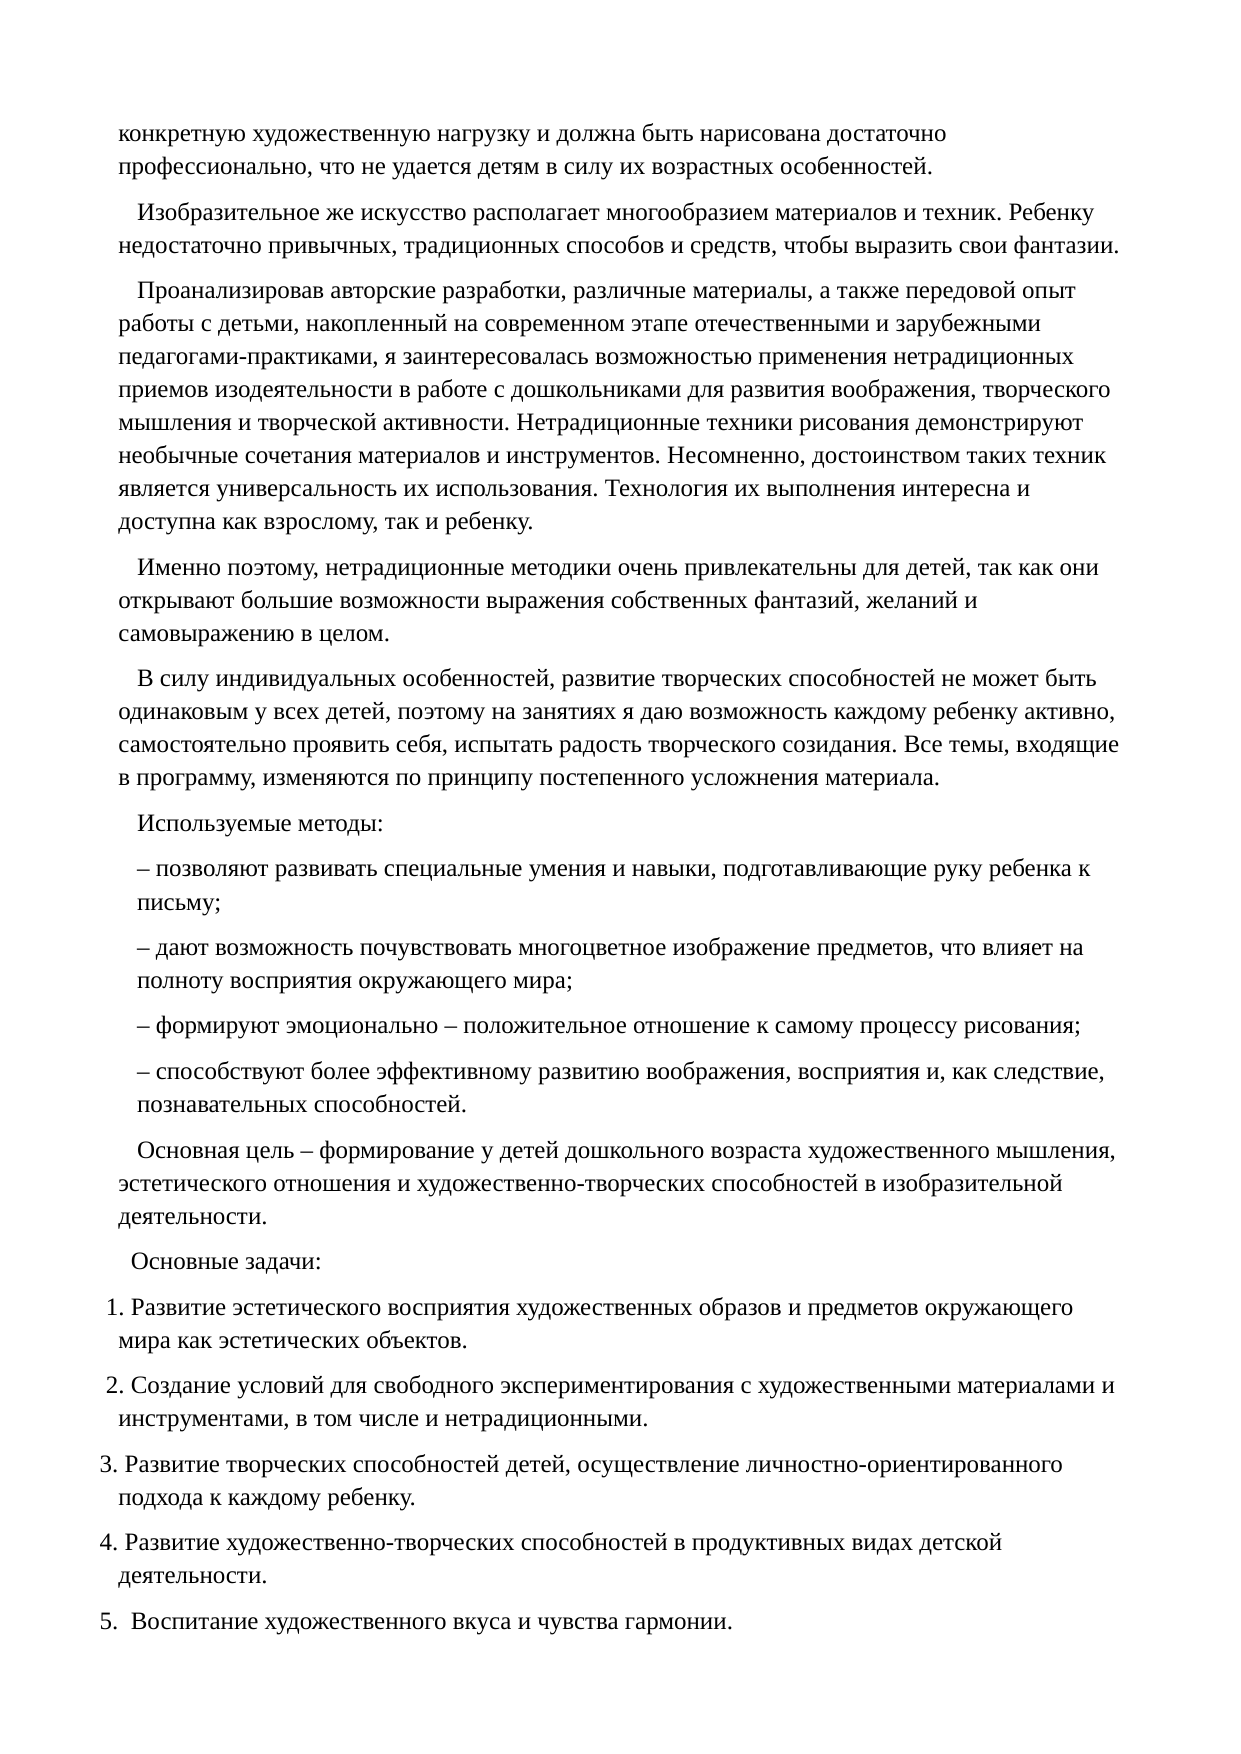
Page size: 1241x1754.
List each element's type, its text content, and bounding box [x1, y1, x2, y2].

text – дают возможность почувствовать многоцветное изображение предметов, что влияет на полноту восприятия окружающего мира; [137, 932, 1122, 994]
text Проанализировав авторские разработки, различные материалы, а также передовой опыт работы с детьми, накопленный на современном этапе отечественными и зарубежными педагогами-практиками, я заинтересовалась возможностью применения нетрадиционных приемов изодеятельности в работе с дошкольниками для развития воображения, творческого мышления и творческой активности. Нетрадиционные техники рисования демонстрируют необычные сочетания материалов и инструментов. Несомненно, достоинством таких техник является универсальность их использования. Технология их выполнения интересна и доступна как взрослому, так и ребенку. [118, 275, 1122, 535]
text – способствуют более эффективному развитию воображения, восприятия и, как следствие, познавательных способностей. [137, 1056, 1122, 1118]
text – формируют эмоционально – положительное отношение к самому процессу рисования; [137, 1011, 1122, 1039]
text Основная цель – формирование у детей дошкольного возраста художественного мышления, эстетического отношения и художественно-творческих способностей в изобразительной деятельности. [118, 1135, 1122, 1229]
text 3. Развитие творческих способностей детей, осуществление личностно-ориентированного подхода к каждому ребенку. [81, 1449, 1122, 1511]
text В силу индивидуальных особенностей, развитие творческих способностей не может быть одинаковым у всех детей, поэтому на занятиях я даю возможность каждому ребенку активно, самостоятельно проявить себя, испытать радость творческого созидания. Все темы, входящие в программу, изменяются по принципу постепенного усложнения материала. [118, 663, 1122, 791]
text 2. Создание условий для свободного экспериментирования с художественными материалами и инструментами, в том числе и нетрадиционными. [81, 1370, 1122, 1432]
text конкретную художественную нагрузку и должна быть нарисована достаточно профессионально, что не удается детям в силу их возрастных особенностей. [118, 118, 1122, 180]
text – позволяют развивать специальные умения и навыки, подготавливающие руку ребенка к письму; [137, 853, 1122, 915]
text 5. Воспитание художественного вкуса и чувства гармонии. [81, 1606, 1122, 1635]
text 4. Развитие художественно-творческих способностей в продуктивных видах детской деятельности. [81, 1527, 1122, 1589]
text 1. Развитие эстетического восприятия художественных образов и предметов окружающего мира как эстетических объектов. [81, 1292, 1122, 1353]
text Именно поэтому, нетрадиционные методики очень привлекательны для детей, так как они открывают большие возможности выражения собственных фантазий, желаний и самовыражению в целом. [118, 552, 1122, 647]
text Изобразительное же искусство располагает многообразием материалов и техник. Ребенку недостаточно привычных, традиционных способов и средств, чтобы выразить свои фантазии. [118, 197, 1122, 258]
text Используемые методы: [118, 808, 1122, 837]
text Основные задачи: [118, 1246, 1122, 1275]
